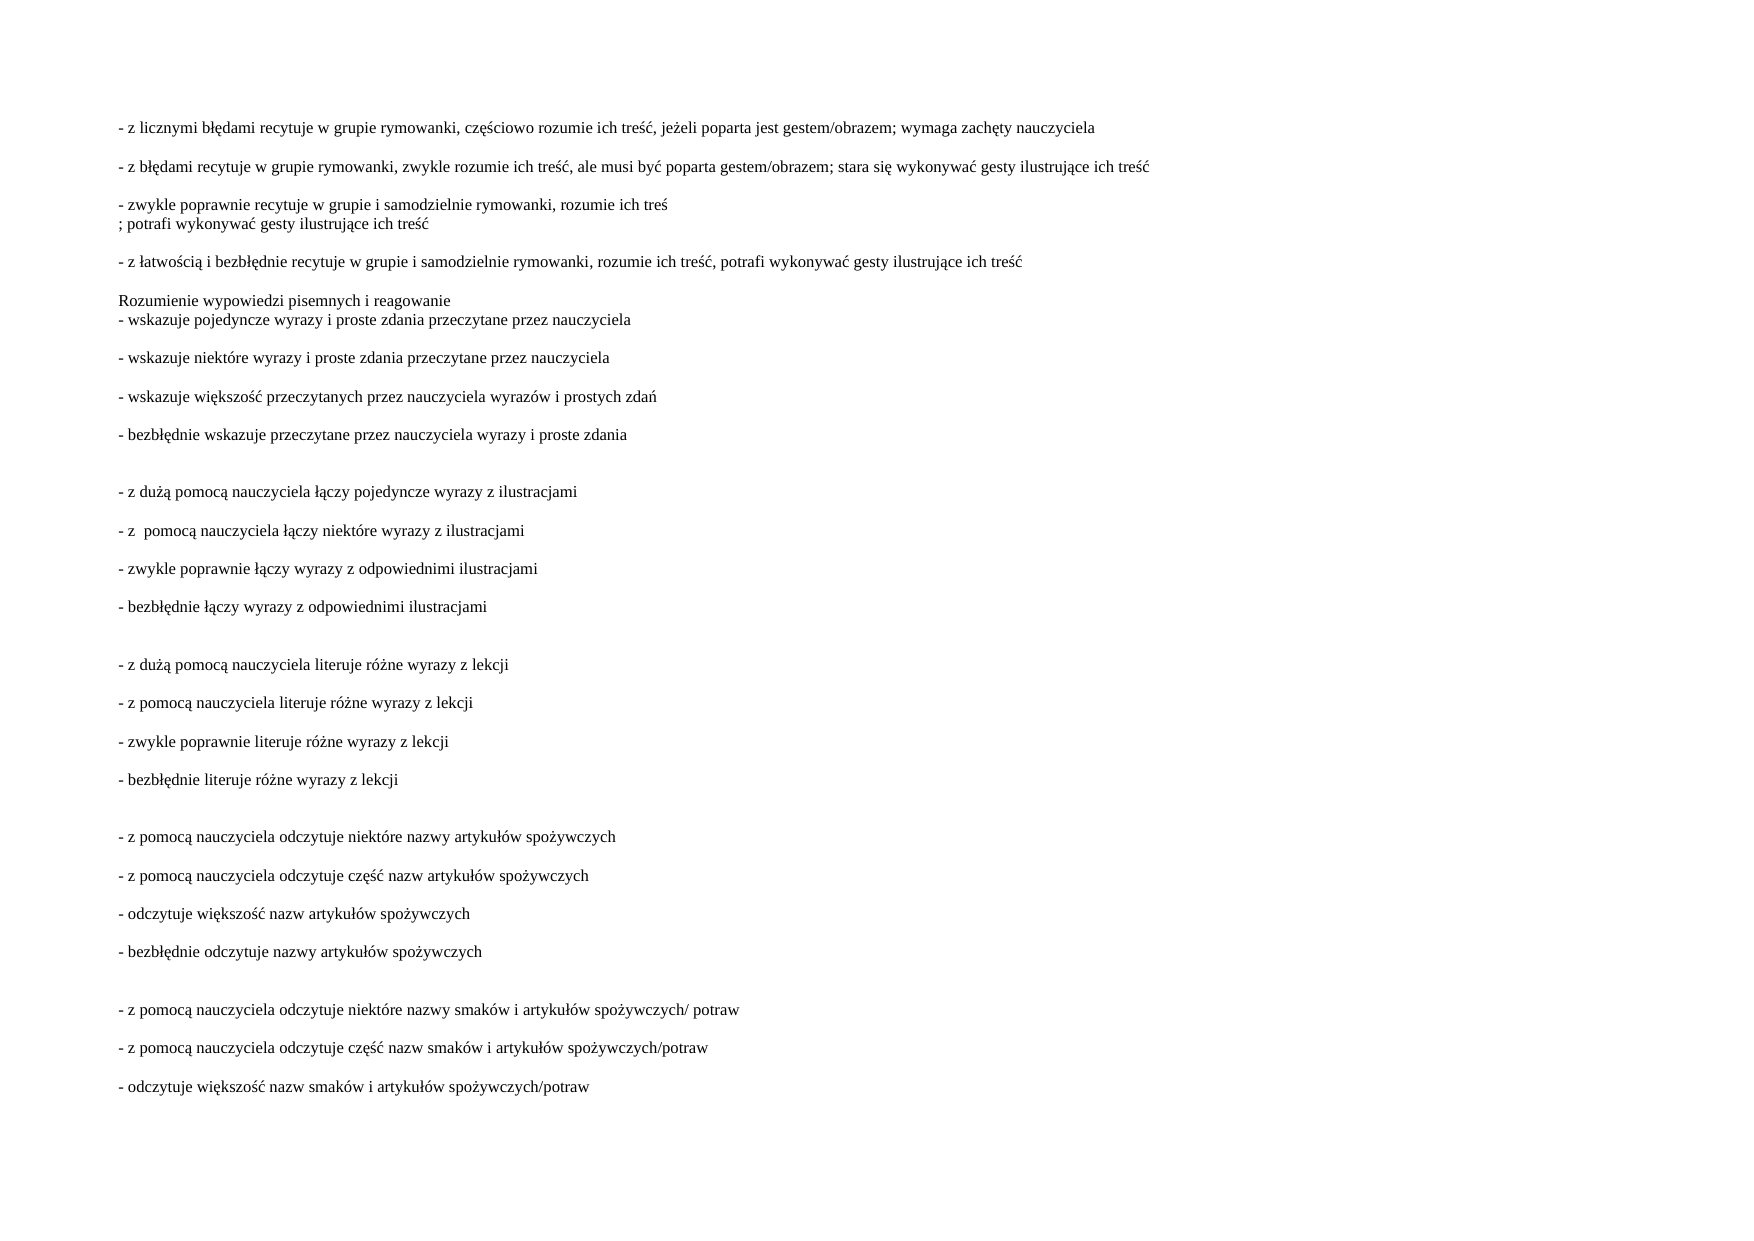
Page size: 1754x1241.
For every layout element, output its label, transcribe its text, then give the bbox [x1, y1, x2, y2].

text - zwykle poprawnie łączy wyrazy z odpowiednimi ilustracjami [118, 559, 1636, 578]
text - bezbłędnie łączy wyrazy z odpowiednimi ilustracjami [118, 597, 1636, 616]
text - bezbłędnie literuje różne wyrazy z lekcji [118, 770, 1636, 789]
text - z pomocą nauczyciela odczytuje niektóre nazwy smaków i artykułów spożywczych/ potraw [118, 1000, 1636, 1019]
text - z pomocą nauczyciela odczytuje niektóre nazwy artykułów spożywczych [118, 827, 1636, 846]
text - bezbłędnie odczytuje nazwy artykułów spożywczych [118, 942, 1636, 961]
text - wskazuje większość przeczytanych przez nauczyciela wyrazów i prostych zdań [118, 386, 1636, 406]
text - z pomocą nauczyciela łączy niektóre wyrazy z ilustracjami [118, 521, 1636, 540]
text - z łatwością i bezbłędnie recytuje w grupie i samodzielnie rymowanki, rozumie ich treść, potrafi wykonywać gesty ilustrujące ich treść [118, 252, 1636, 271]
text - odczytuje większość nazw smaków i artykułów spożywczych/potraw [118, 1076, 1636, 1096]
text - odczytuje większość nazw artykułów spożywczych [118, 904, 1636, 923]
text - wskazuje niektóre wyrazy i proste zdania przeczytane przez nauczyciela [118, 348, 1636, 367]
text - zwykle poprawnie recytuje w grupie i samodzielnie rymowanki, rozumie ich treś [118, 195, 1636, 214]
text - wskazuje pojedyncze wyrazy i proste zdania przeczytane przez nauczyciela [118, 310, 1636, 329]
text - z licznymi błędami recytuje w grupie rymowanki, częściowo rozumie ich treść, jeżeli poparta jest gestem/obrazem; wymaga zachęty nauczyciela [118, 118, 1636, 137]
text - z dużą pomocą nauczyciela literuje różne wyrazy z lekcji [118, 655, 1636, 674]
text ; potrafi wykonywać gesty ilustrujące ich treść [118, 214, 1636, 233]
text - zwykle poprawnie literuje różne wyrazy z lekcji [118, 731, 1636, 751]
text - z pomocą nauczyciela odczytuje część nazw artykułów spożywczych [118, 866, 1636, 885]
text Rozumienie wypowiedzi pisemnych i reagowanie [118, 291, 1636, 310]
text - z pomocą nauczyciela odczytuje część nazw smaków i artykułów spożywczych/potraw [118, 1038, 1636, 1057]
text - z dużą pomocą nauczyciela łączy pojedyncze wyrazy z ilustracjami [118, 482, 1636, 501]
text - z błędami recytuje w grupie rymowanki, zwykle rozumie ich treść, ale musi być poparta gestem/obrazem; stara się wykonywać gesty ilustrujące ich treść [118, 156, 1636, 176]
text - bezbłędnie wskazuje przeczytane przez nauczyciela wyrazy i proste zdania [118, 425, 1636, 444]
text - z pomocą nauczyciela literuje różne wyrazy z lekcji [118, 693, 1636, 712]
